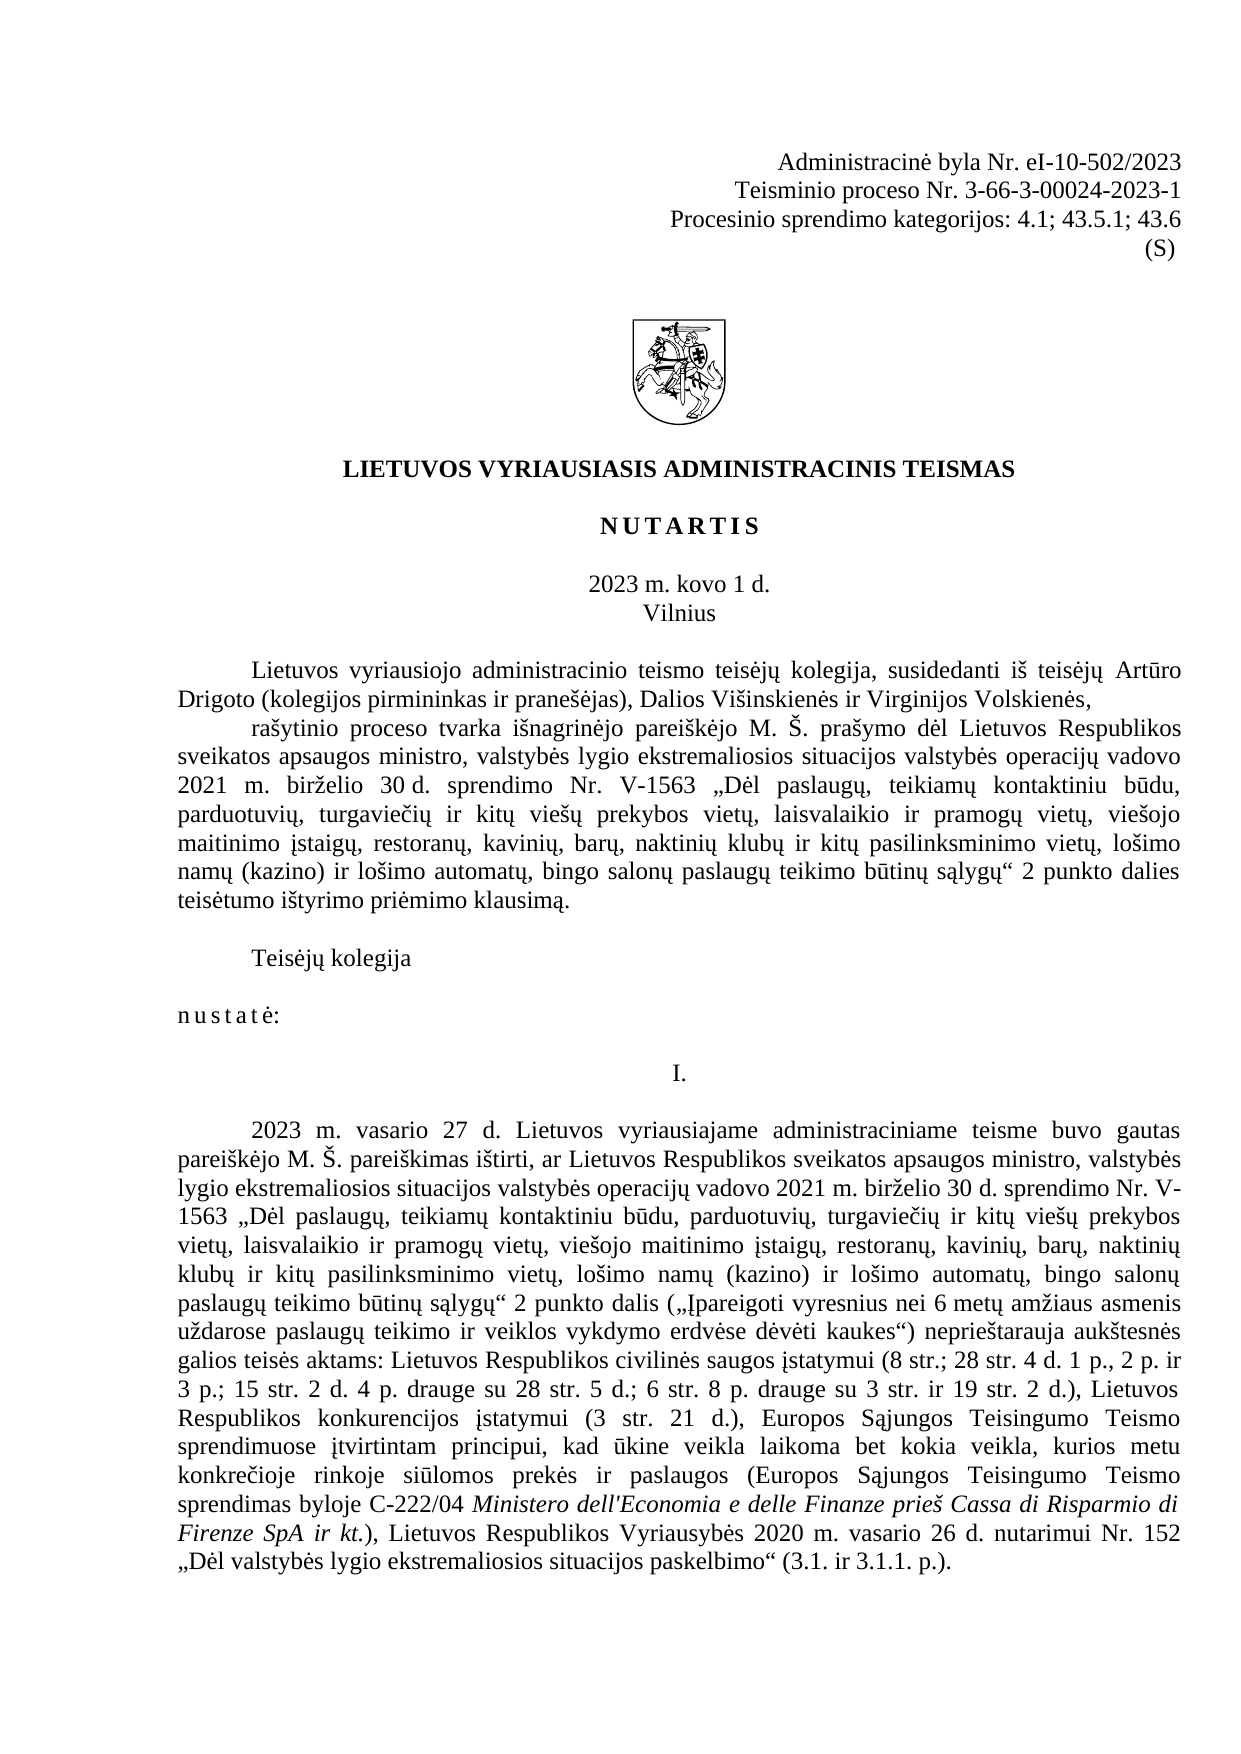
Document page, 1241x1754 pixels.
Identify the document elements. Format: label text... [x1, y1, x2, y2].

text 2023 m. vasario 27 d. Lietuvos vyriausiajame administraciniame teisme buvo gautas pareiškėjo M. Š. pareiškimas ištirti, ar Lietuvos Respublikos sveikatos apsaugos ministro, valstybės lygio ekstremaliosios situacijos valstybės operacijų vadovo 2021 m. birželio 30 d. sprendimo Nr. V-1563 „Dėl paslaugų, teikiamų kontaktiniu būdu, parduotuvių, turgaviečių ir kitų viešų prekybos vietų, laisvalaikio ir pramogų vietų, viešojo maitinimo įstaigų, restoranų, kavinių, barų, naktinių klubų ir kitų pasilinksminimo vietų, lošimo namų (kazino) ir lošimo automatų, bingo salonų paslaugų teikimo būtinų sąlygų“ 2 punkto dalis („Įpareigoti vyresnius nei 6 metų amžiaus asmenis uždarose paslaugų teikimo ir veiklos vykdymo erdvėse dėvėti kaukes“) neprieštarauja aukštesnės galios teisės aktams: Lietuvos Respublikos civilinės saugos įstatymui (8 str.; 28 str. 4 d. 1 p., 2 p. ir 3 p.; 15 str. 2 d. 4 p. drauge su 28 str. 5 d.; 6 str. 8 p. drauge su 3 str. ir 19 str. 2 d.), Lietuvos Respublikos konkurencijos įstatymui (3 str. 21 d.), Europos Sąjungos Teisingumo Teismo sprendimuose įtvirtintam principui, kad ūkine veikla laikoma bet kokia veikla, kurios metu konkrečioje rinkoje siūlomos prekės ir paslaugos (Europos Sąjungos Teisingumo Teismo sprendimas byloje C-222/04 Ministero dell'Economia e delle Finanze prieš Cassa di Risparmio di Firenze SpA ir kt.), Lietuvos Respublikos Vyriausybės 2020 m. vasario 26 d. nutarimui Nr. 152 „Dėl valstybės lygio ekstremaliosios situacijos paskelbimo“ (3.1. ir 3.1.1. p.). [177, 1115, 1181, 1575]
text NUTARTIS [177, 511, 1181, 540]
text Procesinio sprendimo kategorijos: 4.1; 43.5.1; 43.6 [177, 204, 1181, 233]
text I. [177, 1058, 1181, 1086]
text Administracinė byla Nr. eI-10-502/2023 [177, 147, 1181, 176]
text Vilnius [177, 598, 1181, 626]
text Lietuvos vyriausiojo administracinio teismo teisėjų kolegija, susidedanti iš teisėjų Artūro Drigoto (kolegijos pirmininkas ir pranešėjas), Dalios Višinskienės ir Virginijos Volskienės, [177, 655, 1181, 713]
text nustatė: [177, 1000, 1181, 1029]
text 2023 m. kovo 1 d. [177, 569, 1181, 598]
text rašytinio proceso tvarka išnagrinėjo pareiškėjo M. Š. prašymo dėl Lietuvos Respublikos sveikatos apsaugos ministro, valstybės lygio ekstremaliosios situacijos valstybės operacijų vadovo 2021 m. birželio 30 d. sprendimo Nr. V-1563 „Dėl paslaugų, teikiamų kontaktiniu būdu, parduotuvių, turgaviečių ir kitų viešų prekybos vietų, laisvalaikio ir pramogų vietų, viešojo maitinimo įstaigų, restoranų, kavinių, barų, naktinių klubų ir kitų pasilinksminimo vietų, lošimo namų (kazino) ir lošimo automatų, bingo salonų paslaugų teikimo būtinų sąlygų“ 2 punkto dalies teisėtumo ištyrimo priėmimo klausimą. [177, 713, 1181, 914]
text Teisminio proceso Nr. 3-66-3-00024-2023-1 [177, 176, 1181, 204]
text LIETUVOS VYRIAUSIASIS ADMINISTRACINIS TEISMAS [177, 454, 1181, 483]
subtitle (S) [177, 233, 1181, 262]
text Teisėjų kolegija [177, 943, 1181, 971]
